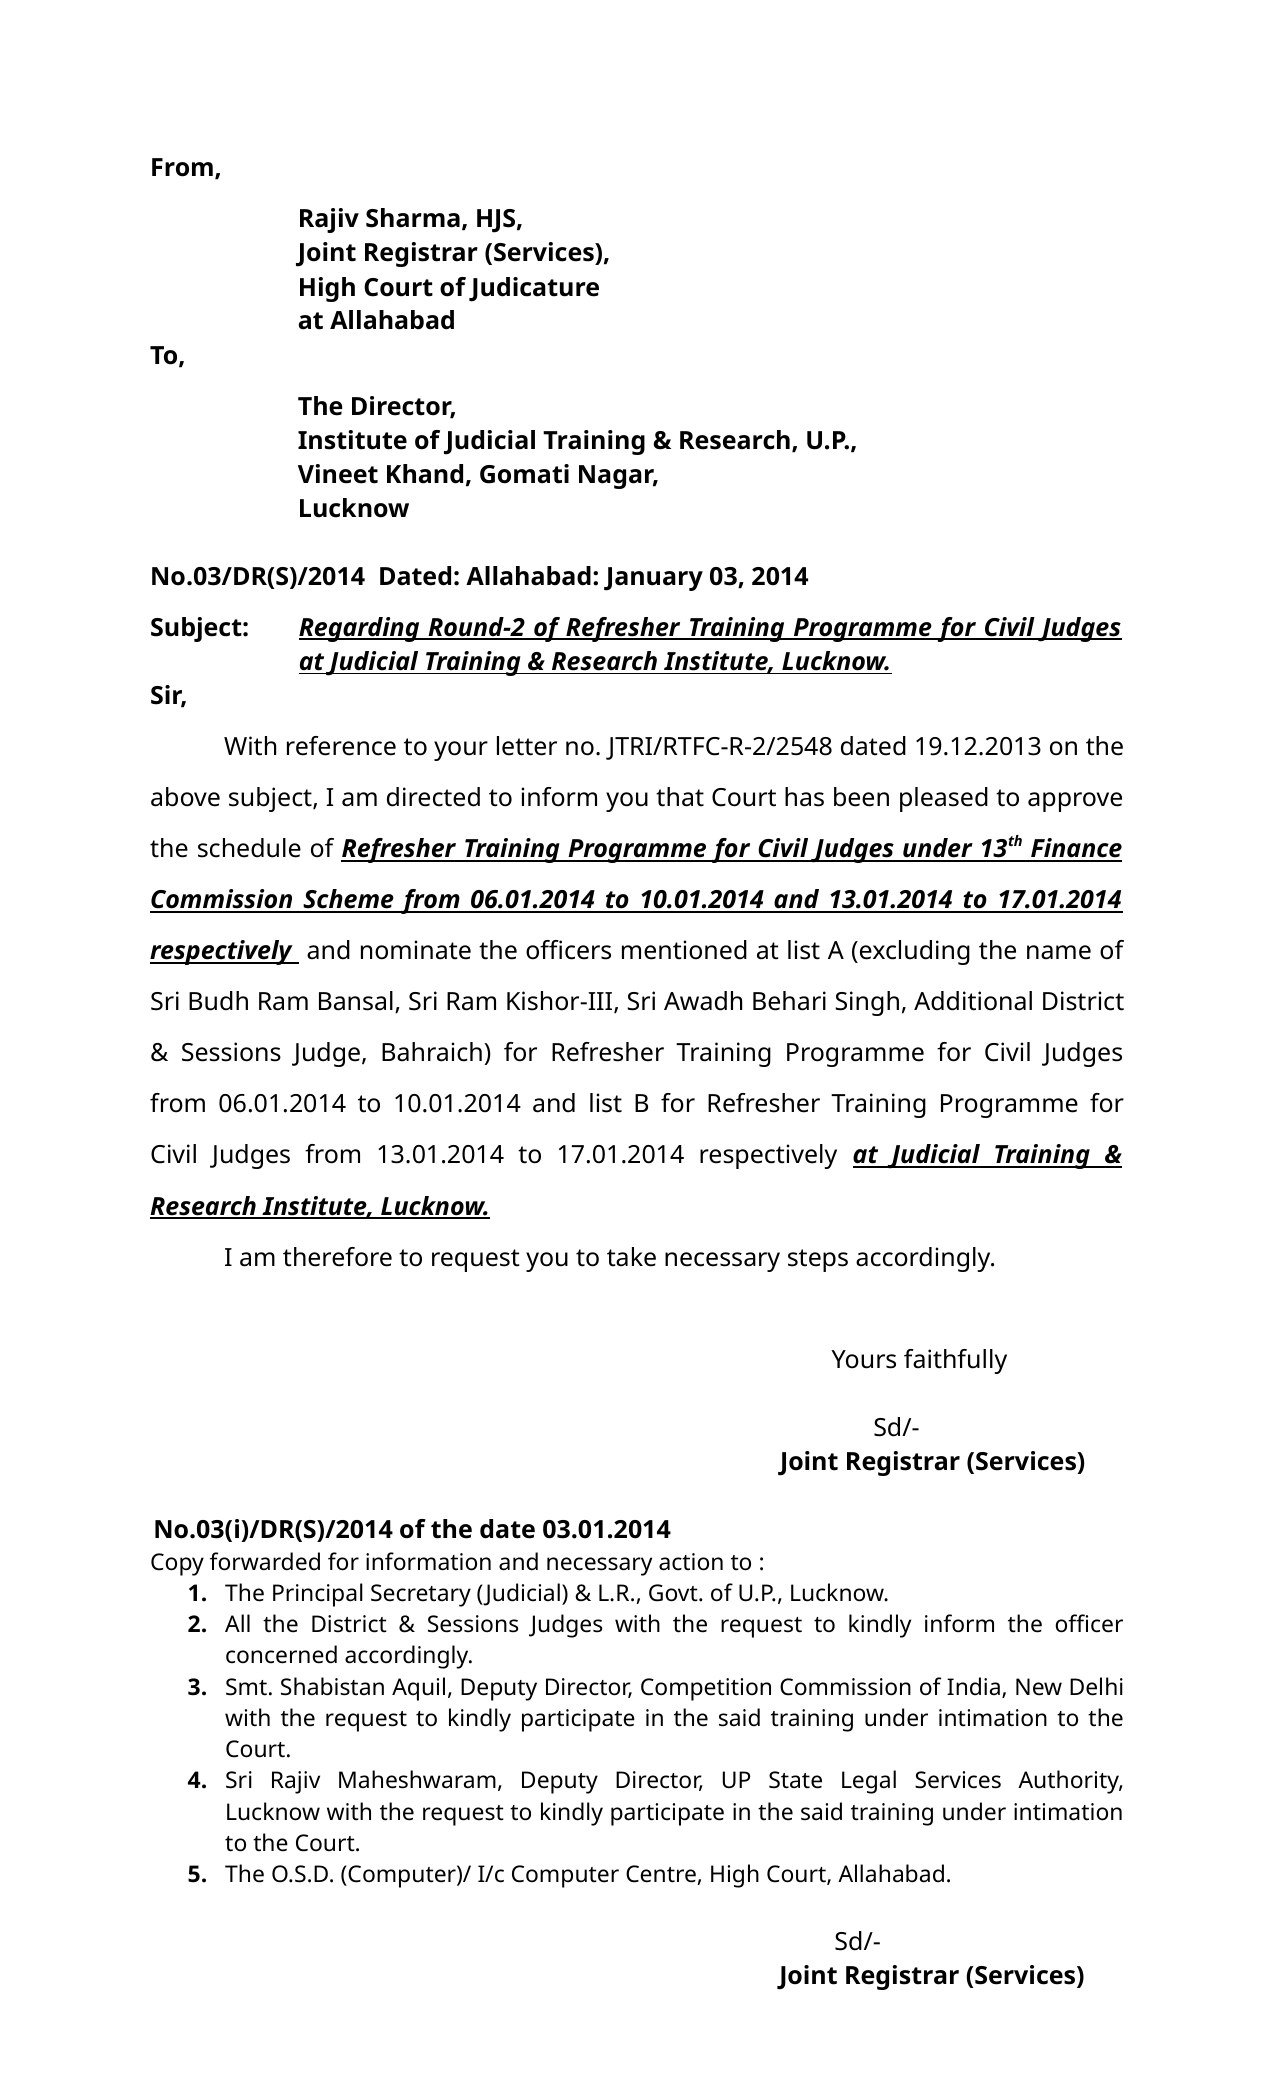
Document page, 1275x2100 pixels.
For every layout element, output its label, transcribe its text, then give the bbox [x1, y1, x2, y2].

text Subject: Regarding Round-2 of Refresher Training Programme for Civil Judges at Judicial Training & Research Institute, Lucknow. [150, 610, 1125, 678]
text Vineet Khand, Gomati Nagar, [150, 456, 1125, 491]
text I am therefore to request you to take necessary steps accordingly. [150, 1239, 1125, 1273]
list All the District & Sessions Judges with the request to kindly inform the officer concerned accordingly. [187, 1608, 1125, 1671]
text No.03(i)/DR(S)/2014 of the date 03.01.2014 [153, 1512, 1125, 1546]
text With reference to your letter no. JTRI/RTFC-R-2/2548 dated 19.12.2013 on the above subject, I am directed to inform you that Court has been pleased to approve the schedule of Refresher Training Programme for Civil Judges under 13th Finance Commission Scheme from 06.01.2014 to 10.01.2014 and 13.01.2014 to 17.01.2014 respectively and nominate the officers mentioned at list A (excluding the name of Sri Budh Ram Bansal, Sri Ram Kishor-III, Sri Awadh Behari Singh, Additional District & Sessions Judge, Bahraich) for Refresher Training Programme for Civil Judges from 06.01.2014 to 10.01.2014 and list B for Refresher Training Programme for Civil Judges from 13.01.2014 to 17.01.2014 respectively at Judicial Training & Research Institute, Lucknow. [150, 729, 1125, 1222]
text Rajiv Sharma, HJS, [150, 201, 1125, 235]
list Smt. Shabistan Aquil, Deputy Director, Competition Commission of India, New Delhi with the request to kindly participate in the said training under intimation to the Court. [187, 1671, 1125, 1764]
text Yours faithfully [150, 1341, 1125, 1375]
text Joint Registrar (Services) [153, 1958, 1125, 1992]
text Joint Registrar (Services) [150, 1443, 1125, 1478]
text Institute of Judicial Training & Research, U.P., [150, 422, 1125, 456]
text at Allahabad [150, 303, 1125, 337]
text Sd/- [150, 1923, 1125, 1958]
text Copy forwarded for information and necessary action to : [150, 1546, 1125, 1577]
text Lucknow [150, 491, 1125, 524]
text Sir, [150, 678, 1125, 712]
text From, [150, 150, 1125, 184]
list The Principal Secretary (Judicial) & L.R., Govt. of U.P., Lucknow. [187, 1577, 1125, 1608]
text The Director, [150, 388, 1125, 422]
text High Court of Judicature [150, 269, 1125, 303]
text No.03/DR(S)/2014 Dated: Allahabad: January 03, 2014 [150, 559, 1125, 593]
list The O.S.D. (Computer)/ I/c Computer Centre, High Court, Allahabad. [187, 1858, 1125, 1889]
text Joint Registrar (Services), [150, 235, 1125, 269]
text Sd/- [150, 1409, 1125, 1443]
list Sri Rajiv Maheshwaram, Deputy Director, UP State Legal Services Authority, Lucknow with the request to kindly participate in the said training under intimation to the Court. [187, 1764, 1125, 1858]
text To, [150, 337, 1125, 371]
